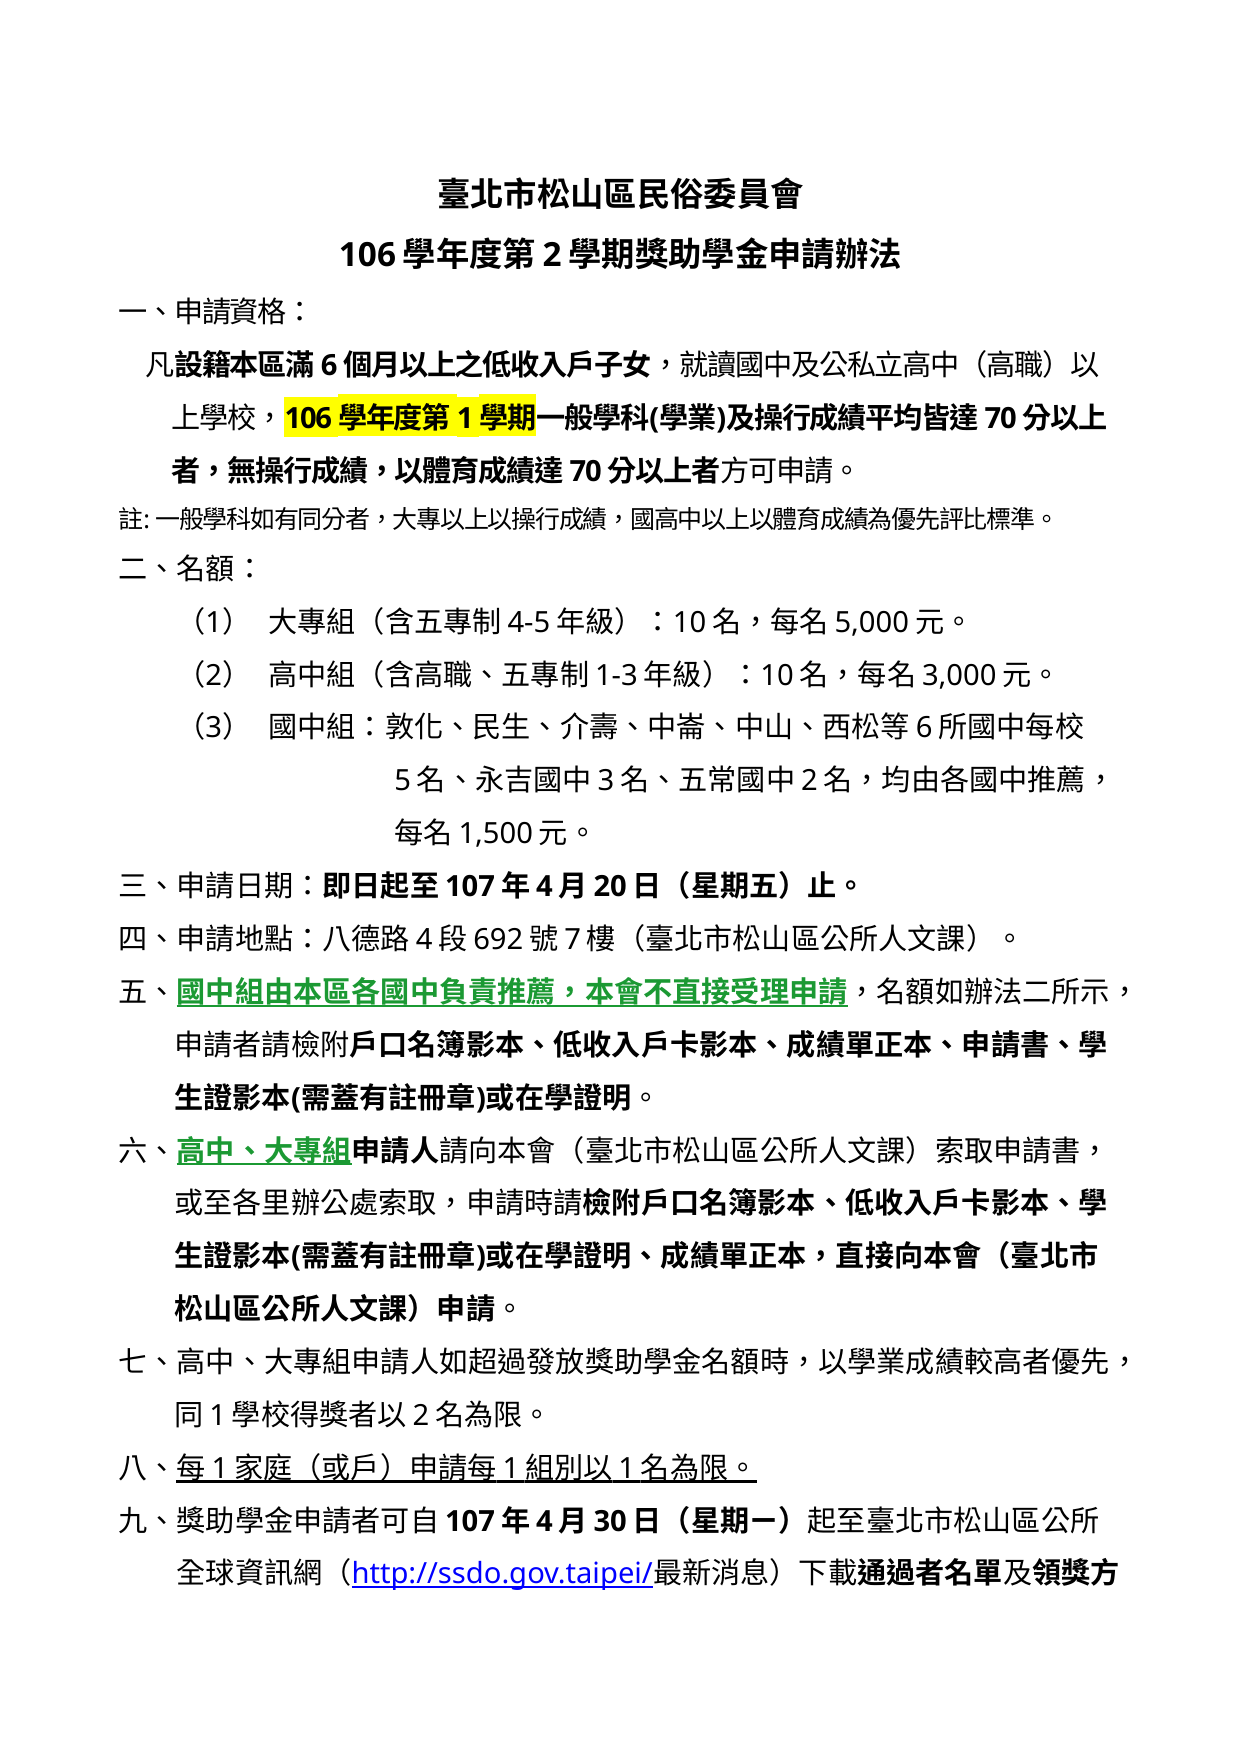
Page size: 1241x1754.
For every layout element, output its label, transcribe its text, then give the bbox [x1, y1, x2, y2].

text 106學年度第2學期獎助學金申請辦法 [118, 228, 1122, 276]
text 臺北市松山區民俗委員會 [118, 168, 1122, 216]
text 凡設籍本區滿6個月以上之低收入戶子女，就讀國中及公私立高中（高職）以上學校，106學年度第1學期一般學科(學業)及操行成績平均皆達70分以上者，無操行成績，以體育成績達70分以上者方可申請。 [118, 341, 1122, 489]
text 5名、永吉國中3名、五常國中2名，均由各國中推薦，每名1,500元。 [394, 757, 1122, 852]
text 一、申請資格： [118, 288, 1122, 331]
text 註: 一般學科如有同分者，大專以上以操行成績，國高中以上以體育成績為優先評比標準。 [118, 500, 1122, 536]
text 二、名額： [118, 545, 1122, 588]
list 大專組（含五專制4-5年級）：10名，每名5,000元。 [176, 598, 1122, 641]
text 六、高中、大專組申請人請向本會（臺北市松山區公所人文課）索取申請書，或至各里辦公處索取，申請時請檢附戶口名簿影本、低收入戶卡影本、學生證影本(需蓋有註冊章)或在學證明、成績單正本，直接向本會（臺北市松山區公所人文課）申請。 [118, 1127, 1122, 1328]
text 九、獎助學金申請者可自107年4月30日（星期ㄧ）起至臺北市松山區公所全球資訊網（http://ssdo.gov.taipei/最新消息）下載通過者名單及領獎方 [118, 1497, 1122, 1592]
text 八、每1家庭（或戶）申請每1組別以1名為限。 [118, 1444, 1122, 1487]
list 國中組：敦化、民生、介壽、中崙、中山、西松等6所國中每校 [176, 704, 1122, 746]
text 七、高中、大專組申請人如超過發放獎助學金名額時，以學業成績較高者優先，同1學校得獎者以2名為限。 [118, 1338, 1122, 1434]
text 三、申請日期：即日起至107年4月20日（星期五）止。 [118, 863, 1122, 905]
list 高中組（含高職、五專制1-3年級）：10名，每名3,000元。 [176, 651, 1122, 693]
text 四、申請地點：八德路4段692號7樓（臺北市松山區公所人文課）。 [118, 916, 1122, 958]
text 五、國中組由本區各國中負責推薦，本會不直接受理申請，名額如辦法二所示，申請者請檢附戶口名簿影本、低收入戶卡影本、成績單正本、申請書、學生證影本(需蓋有註冊章)或在學證明。 [118, 968, 1122, 1117]
